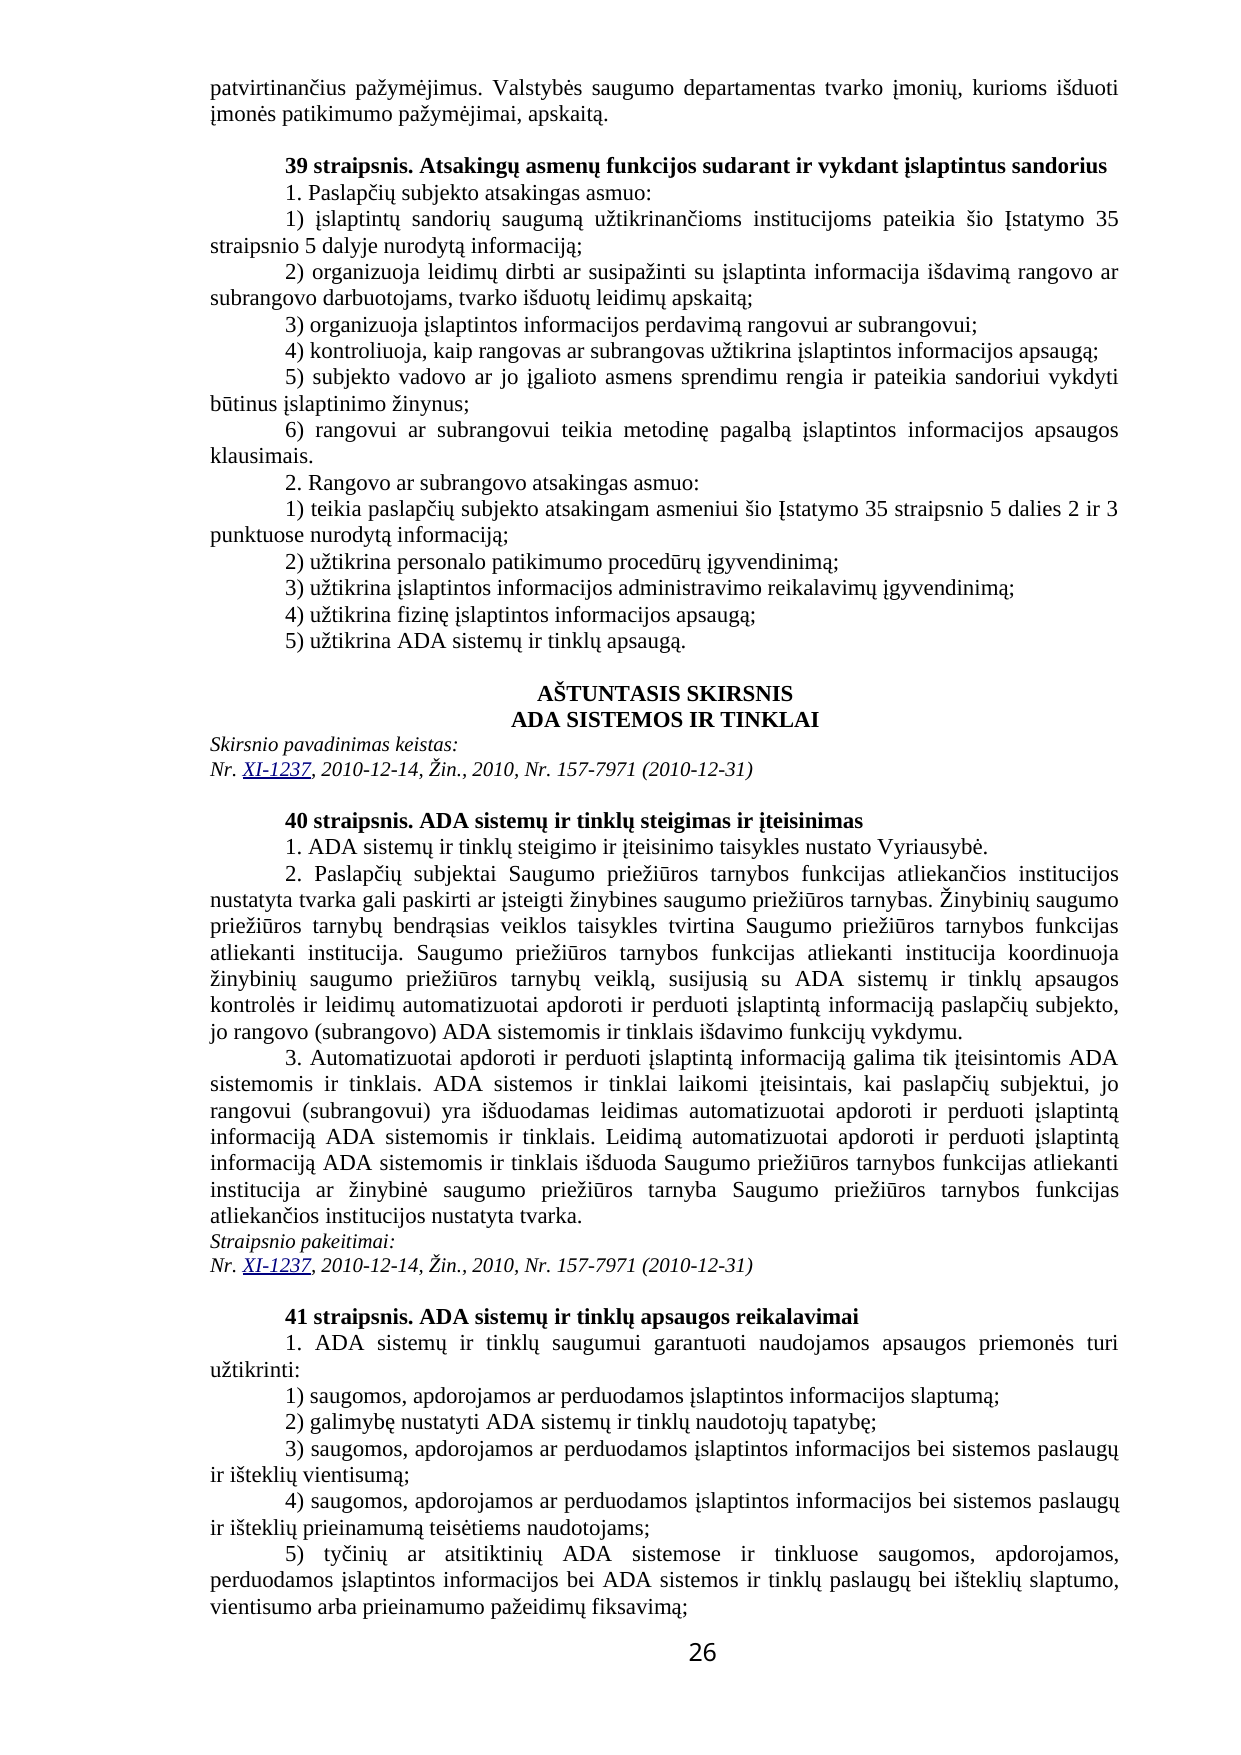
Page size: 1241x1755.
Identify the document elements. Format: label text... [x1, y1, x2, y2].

text 2) galimybę nustatyti ADA sistemų ir tinklų naudotojų tapatybę; [210, 1408, 1120, 1435]
text 2. Rangovo ar subrangovo atsakingas asmuo: [210, 469, 1120, 495]
text ADA SISTEMOS IR TINKLAI [210, 706, 1120, 732]
text 40 straipsnis. ADA sistemų ir tinklų steigimas ir įteisinimas [210, 807, 1120, 833]
text 1. Paslapčių subjekto atsakingas asmuo: [210, 179, 1120, 205]
text 6) rangovui ar subrangovui teikia metodinę pagalbą įslaptintos informacijos apsaugos klausimais. [210, 416, 1120, 469]
text 1) įslaptintų sandorių saugumą užtikrinančioms institucijoms pateikia šio Įstatymo 35 straipsnio 5 dalyje nurodytą informaciją; [210, 205, 1120, 258]
text AŠTUNTASIS SKIRSNIS [210, 680, 1120, 706]
text 2. Paslapčių subjektai Saugumo priežiūros tarnybos funkcijas atliekančios institucijos nustatyta tvarka gali paskirti ar įsteigti žinybines saugumo priežiūros tarnybas. Žinybinių saugumo priežiūros tarnybų bendrąsias veiklos taisykles tvirtina Saugumo priežiūros tarnybos funkcijas atliekanti institucija. Saugumo priežiūros tarnybos funkcijas atliekanti institucija koordinuoja žinybinių saugumo priežiūros tarnybų veiklą, susijusią su ADA sistemų ir tinklų apsaugos kontrolės ir leidimų automatizuotai apdoroti ir perduoti įslaptintą informaciją paslapčių subjekto, jo rangovo (subrangovo) ADA sistemomis ir tinklais išdavimo funkcijų vykdymu. [210, 859, 1120, 1044]
text 1) teikia paslapčių subjekto atsakingam asmeniui šio Įstatymo 35 straipsnio 5 dalies 2 ir 3 punktuose nurodytą informaciją; [210, 495, 1120, 548]
text Nr. XI-1237, 2010-12-14, Žin., 2010, Nr. 157-7971 (2010-12-31) [210, 1253, 1120, 1277]
text 1. ADA sistemų ir tinklų saugumui garantuoti naudojamos apsaugos priemonės turi užtikrinti: [210, 1329, 1120, 1382]
text 3) saugomos, apdorojamos ar perduodamos įslaptintos informacijos bei sistemos paslaugų ir išteklių vientisumą; [210, 1435, 1120, 1487]
text patvirtinančius pažymėjimus. Valstybės saugumo departamentas tvarko įmonių, kurioms išduoti įmonės patikimumo pažymėjimai, apskaitą. [210, 73, 1120, 126]
text Nr. XI-1237, 2010-12-14, Žin., 2010, Nr. 157-7971 (2010-12-31) [210, 756, 1120, 781]
text 4) kontroliuoja, kaip rangovas ar subrangovas užtikrina įslaptintos informacijos apsaugą; [210, 337, 1120, 363]
text Straipsnio pakeitimai: [210, 1228, 1120, 1253]
text 2) užtikrina personalo patikimumo procedūrų įgyvendinimą; [210, 548, 1120, 574]
text 1. ADA sistemų ir tinklų steigimo ir įteisinimo taisykles nustato Vyriausybė. [210, 833, 1120, 859]
text 4) saugomos, apdorojamos ar perduodamos įslaptintos informacijos bei sistemos paslaugų ir išteklių prieinamumą teisėtiems naudotojams; [210, 1487, 1120, 1540]
text 41 straipsnis. ADA sistemų ir tinklų apsaugos reikalavimai [210, 1303, 1120, 1329]
text 3) organizuoja įslaptintos informacijos perdavimą rangovui ar subrangovui; [210, 311, 1120, 337]
text 5) tyčinių ar atsitiktinių ADA sistemose ir tinkluose saugomos, apdorojamos, perduodamos įslaptintos informacijos bei ADA sistemos ir tinklų paslaugų bei išteklių slaptumo, vientisumo arba prieinamumo pažeidimų fiksavimą; [210, 1540, 1120, 1619]
text 5) užtikrina ADA sistemų ir tinklų apsaugą. [210, 627, 1120, 653]
text 4) užtikrina fizinę įslaptintos informacijos apsaugą; [210, 601, 1120, 627]
text Skirsnio pavadinimas keistas: [210, 732, 1120, 756]
text 3. Automatizuotai apdoroti ir perduoti įslaptintą informaciją galima tik įteisintomis ADA sistemomis ir tinklais. ADA sistemos ir tinklai laikomi įteisintais, kai paslapčių subjektui, jo rangovui (subrangovui) yra išduodamas leidimas automatizuotai apdoroti ir perduoti įslaptintą informaciją ADA sistemomis ir tinklais. Leidimą automatizuotai apdoroti ir perduoti įslaptintą informaciją ADA sistemomis ir tinklais išduoda Saugumo priežiūros tarnybos funkcijas atliekanti institucija ar žinybinė saugumo priežiūros tarnyba Saugumo priežiūros tarnybos funkcijas atliekančios institucijos nustatyta tvarka. [210, 1044, 1120, 1228]
text 3) užtikrina įslaptintos informacijos administravimo reikalavimų įgyvendinimą; [210, 574, 1120, 601]
text 2) organizuoja leidimų dirbti ar susipažinti su įslaptinta informacija išdavimą rangovo ar subrangovo darbuotojams, tvarko išduotų leidimų apskaitą; [210, 258, 1120, 311]
text 39 straipsnis. Atsakingų asmenų funkcijos sudarant ir vykdant įslaptintus sandorius [285, 153, 1120, 179]
text 1) saugomos, apdorojamos ar perduodamos įslaptintos informacijos slaptumą; [210, 1382, 1120, 1408]
text 5) subjekto vadovo ar jo įgalioto asmens sprendimu rengia ir pateikia sandoriui vykdyti būtinus įslaptinimo žinynus; [210, 363, 1120, 416]
